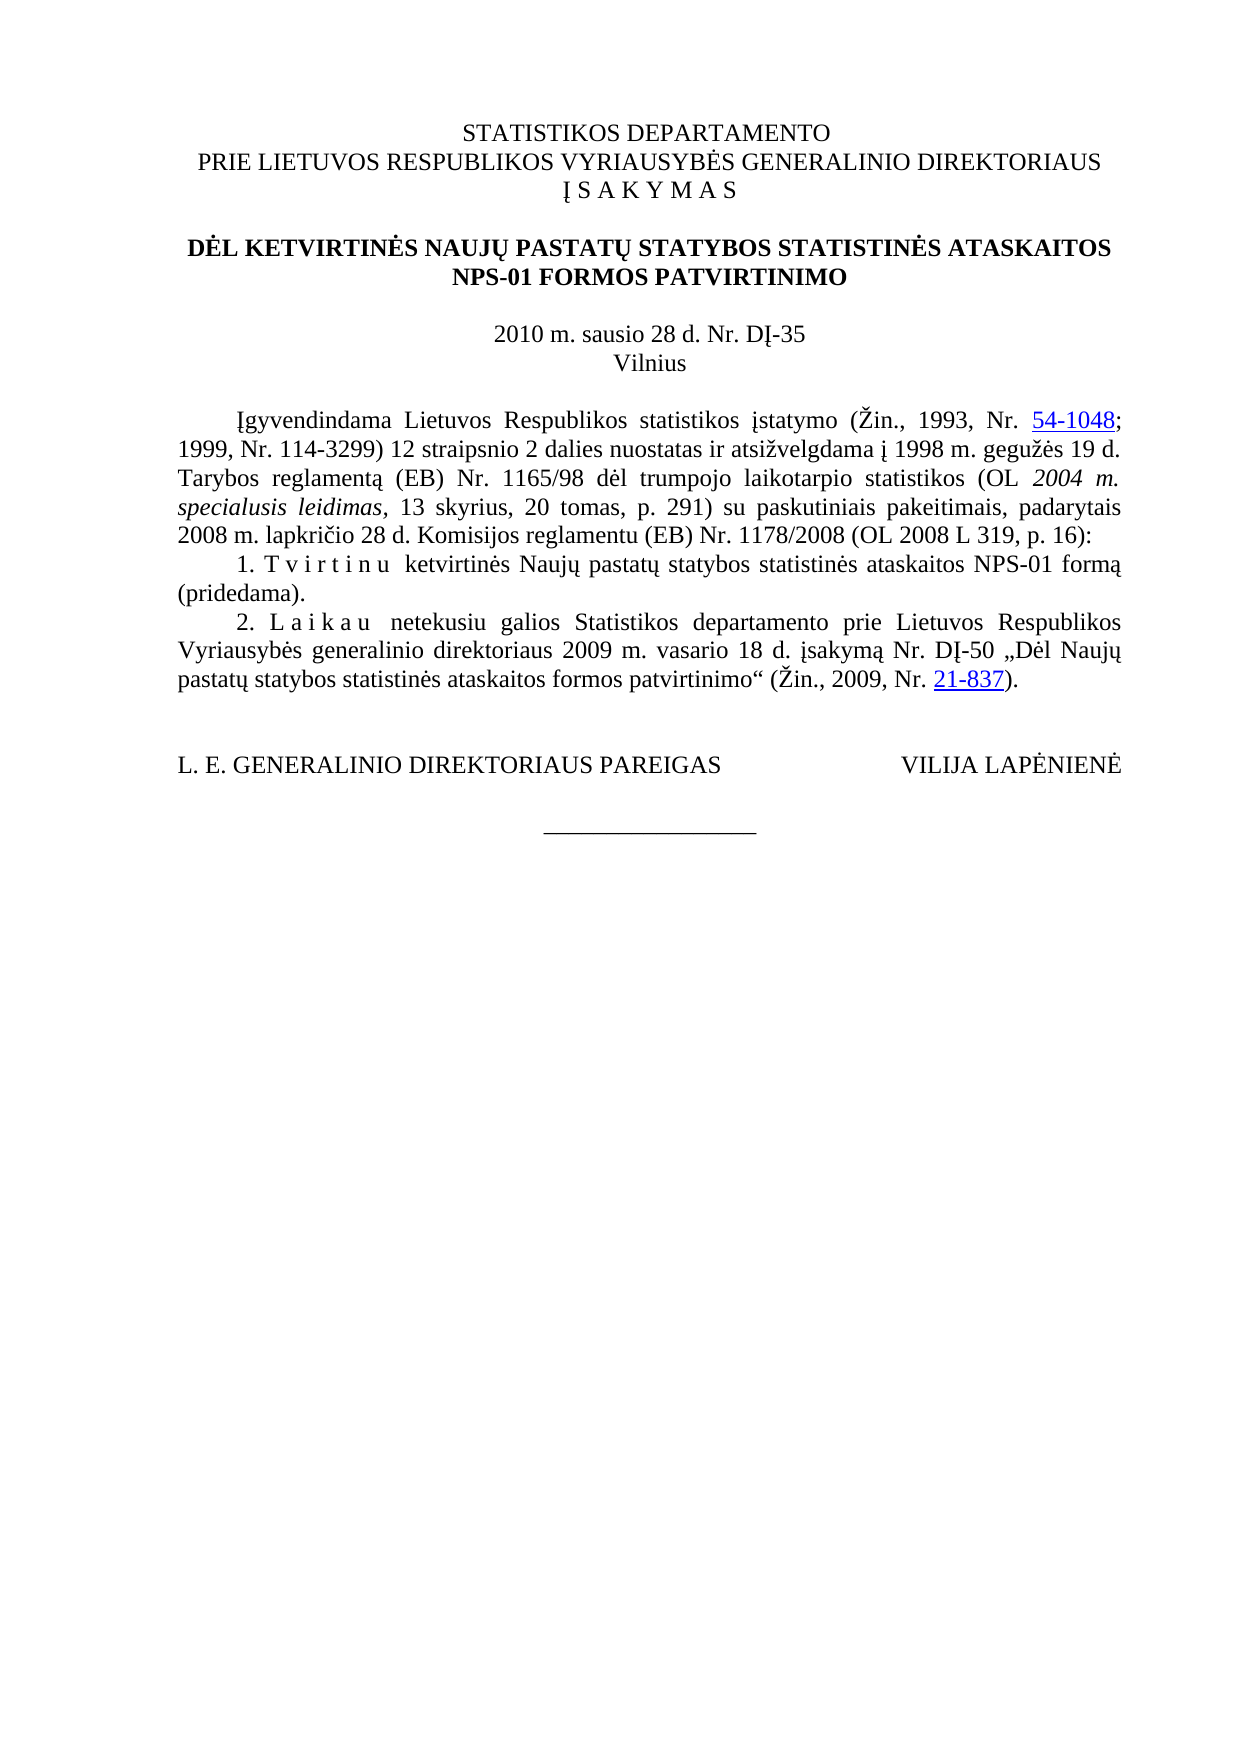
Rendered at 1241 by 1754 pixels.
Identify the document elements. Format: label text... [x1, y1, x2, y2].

text 1. Tvirtinu ketvirtinės Naujų pastatų statybos statistinės ataskaitos NPS-01 formą (pridedama). [177, 549, 1122, 607]
text L. e. generalinio direktoriaus pareigas Vilija Lapėnienė [177, 751, 1122, 779]
text PRIE LIETUVOS RESPUBLIKOS VYRIAUSYBĖS GENERALINIO DIREKTORIAUS [177, 147, 1122, 176]
text Įgyvendindama Lietuvos Respublikos statistikos įstatymo (Žin., 1993, Nr. 54-1048; 1999, Nr. 114-3299) 12 straipsnio 2 dalies nuostatas ir atsižvelgdama į 1998 m. gegužės 19 d. Tarybos reglamentą (EB) Nr. 1165/98 dėl trumpojo laikotarpio statistikos (OL 2004 m. specialusis leidimas, 13 skyrius, 20 tomas, p. 291) su paskutiniais pakeitimais, padarytais 2008 m. lapkričio 28 d. Komisijos reglamentu (EB) Nr. 1178/2008 (OL 2008 L 319, p. 16): [177, 406, 1122, 549]
text 2010 m. sausio 28 d. Nr. DĮ-35 [177, 319, 1122, 348]
text DĖL KETVIRTINĖS NAUJŲ PASTATŲ STATYBOS STATISTINĖS ATASKAITOS NPS-01 FORMOS PATVIRTINIMO [177, 233, 1122, 291]
text 2. Laikau netekusiu galios Statistikos departamento prie Lietuvos Respublikos Vyriausybės generalinio direktoriaus 2009 m. vasario 18 d. įsakymą Nr. DĮ-50 „Dėl Naujų pastatų statybos statistinės ataskaitos formos patvirtinimo“ (Žin., 2009, Nr. 21-837). [177, 607, 1122, 693]
text _________________ [177, 808, 1122, 837]
text ĮSAKYMAS [177, 176, 1122, 204]
text Vilnius [177, 348, 1122, 377]
text STATISTIKOS DEPARTAMENTO [177, 118, 1122, 147]
